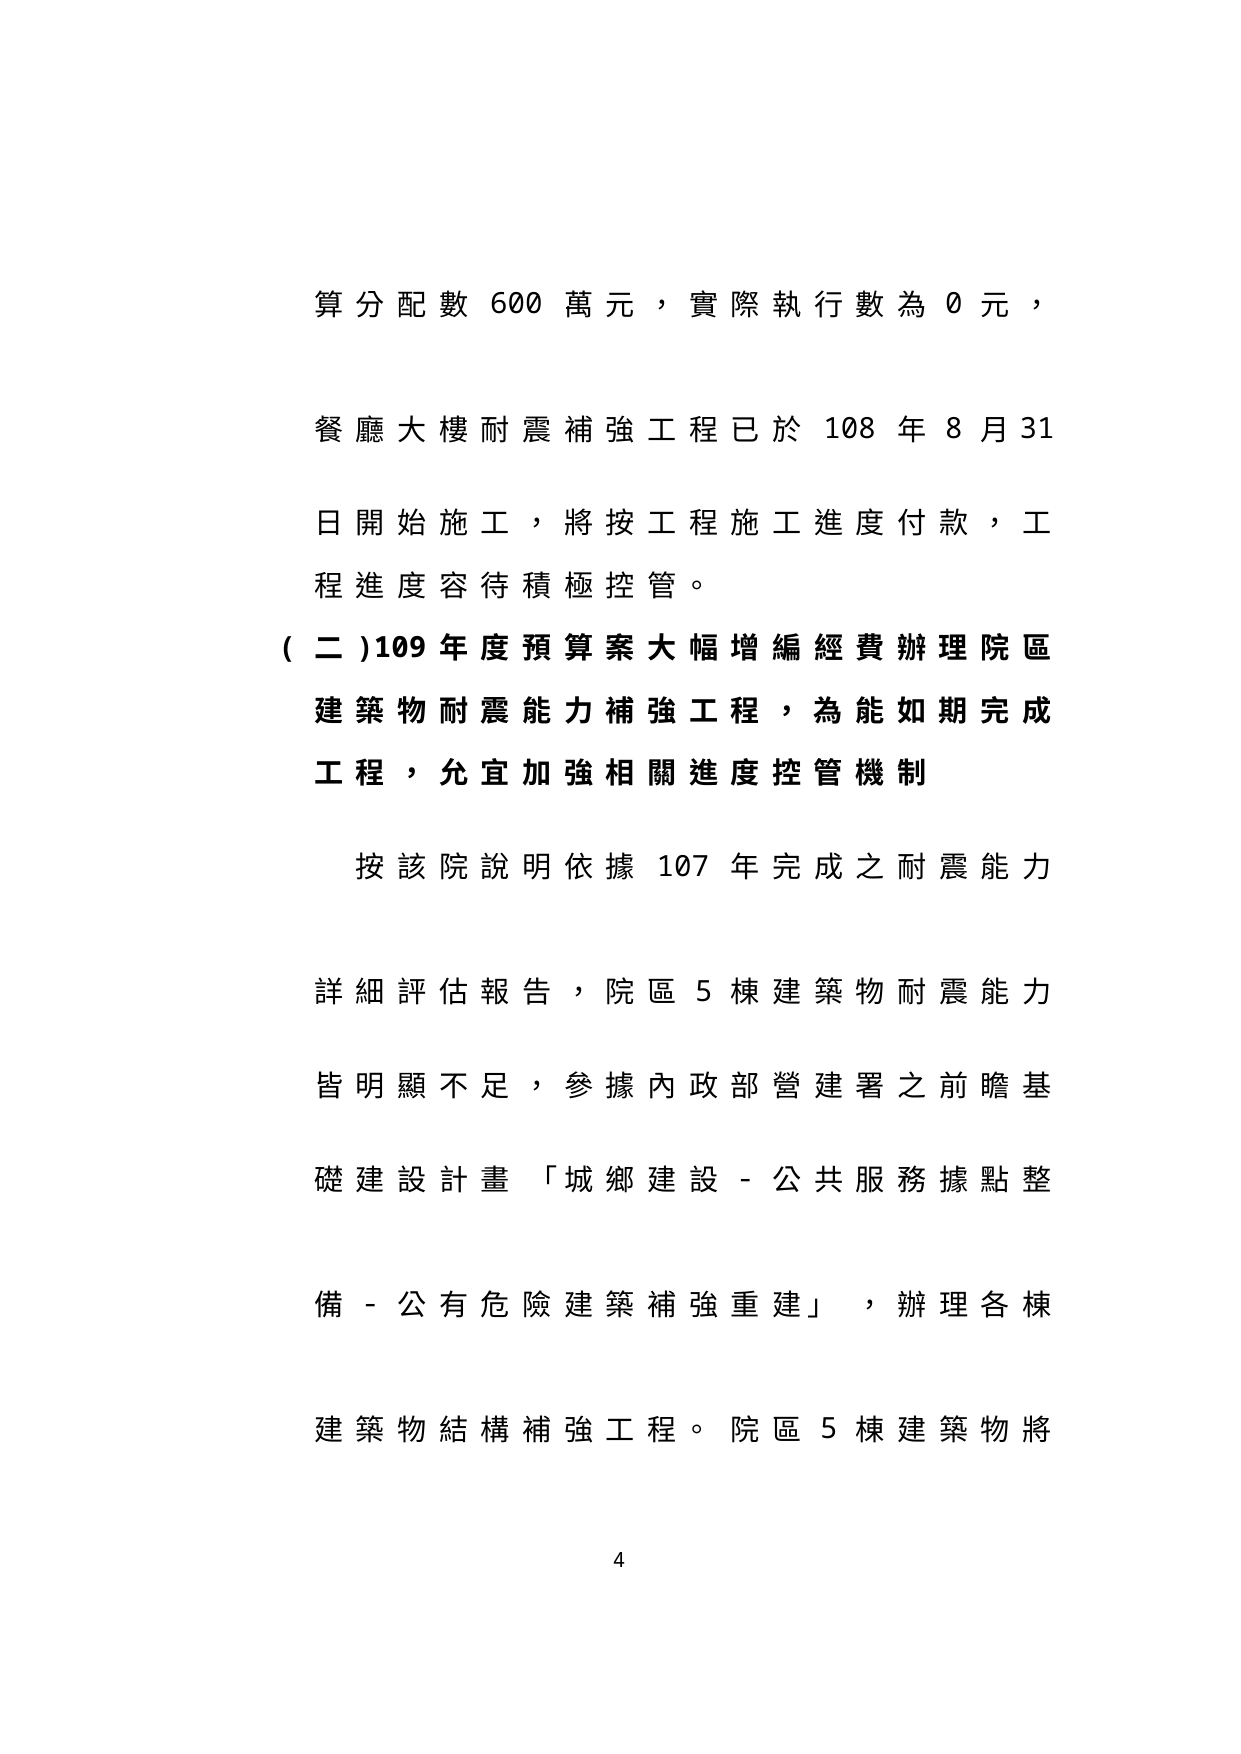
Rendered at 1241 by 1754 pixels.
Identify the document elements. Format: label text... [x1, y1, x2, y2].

text 算分配數600萬元，實際執行數為0元，餐廳大樓耐震補強工程已於108年8月31日開始施工，將按工程施工進度付款，工程進度容待積極控管。 [271, 229, 1058, 604]
text (二)109年度預算案大幅增編經費辦理院區建築物耐震能力補強工程，為能如期完成工程，允宜加強相關進度控管機制 [242, 604, 1058, 792]
text 按該院說明依據107年完成之耐震能力詳細評估報告，院區5棟建築物耐震能力皆明顯不足，參據內政部營建署之前瞻基礎建設計畫「城鄉建設-公共服務據點整備-公有危險建築補強重建」，辦理各棟建築物結構補強工程。院區5棟建築物將 [271, 792, 1058, 1479]
